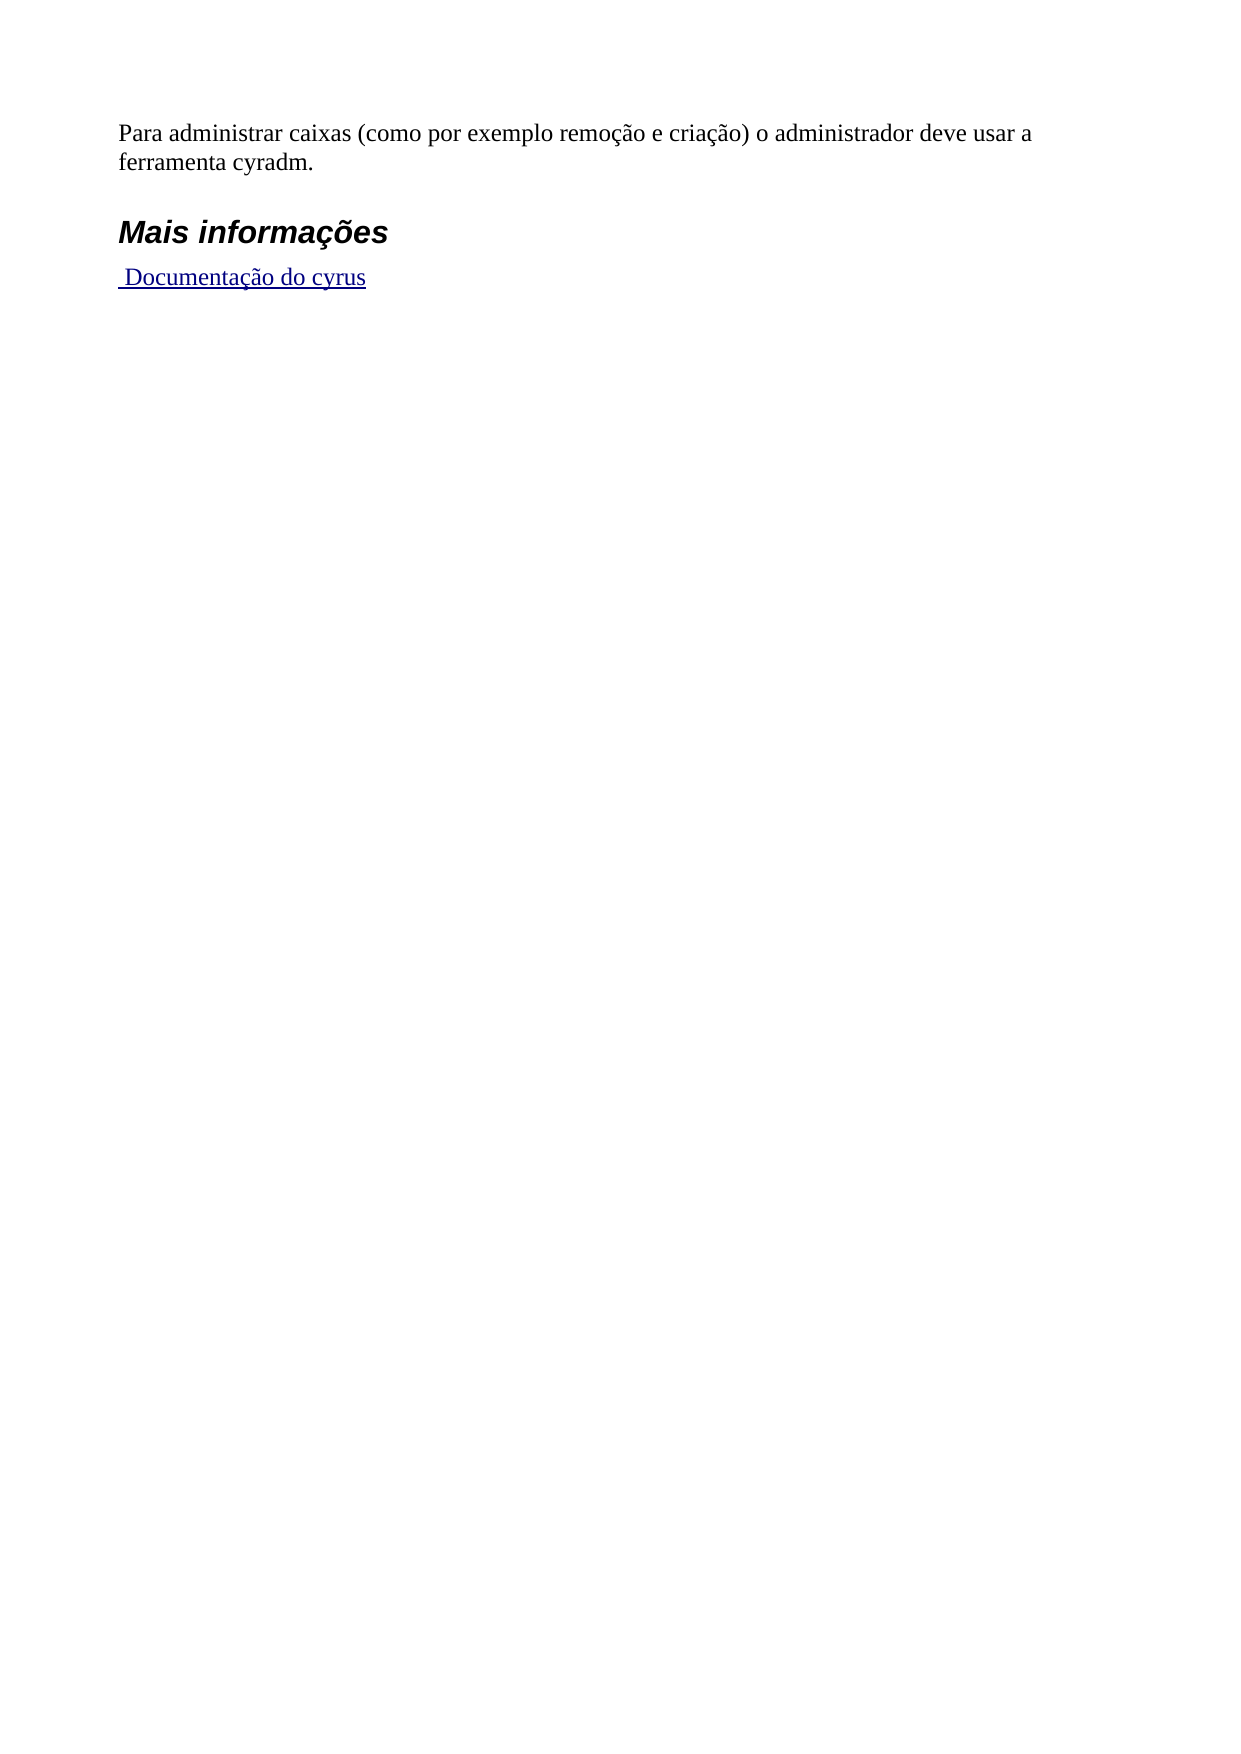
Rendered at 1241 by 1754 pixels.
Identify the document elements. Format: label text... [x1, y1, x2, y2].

subtitle Mais informações [118, 213, 1122, 250]
text Para administrar caixas (como por exemplo remoção e criação) o administrador deve usar a ferramenta cyradm. [118, 118, 1122, 176]
text Documentação do cyrus [118, 262, 1122, 291]
